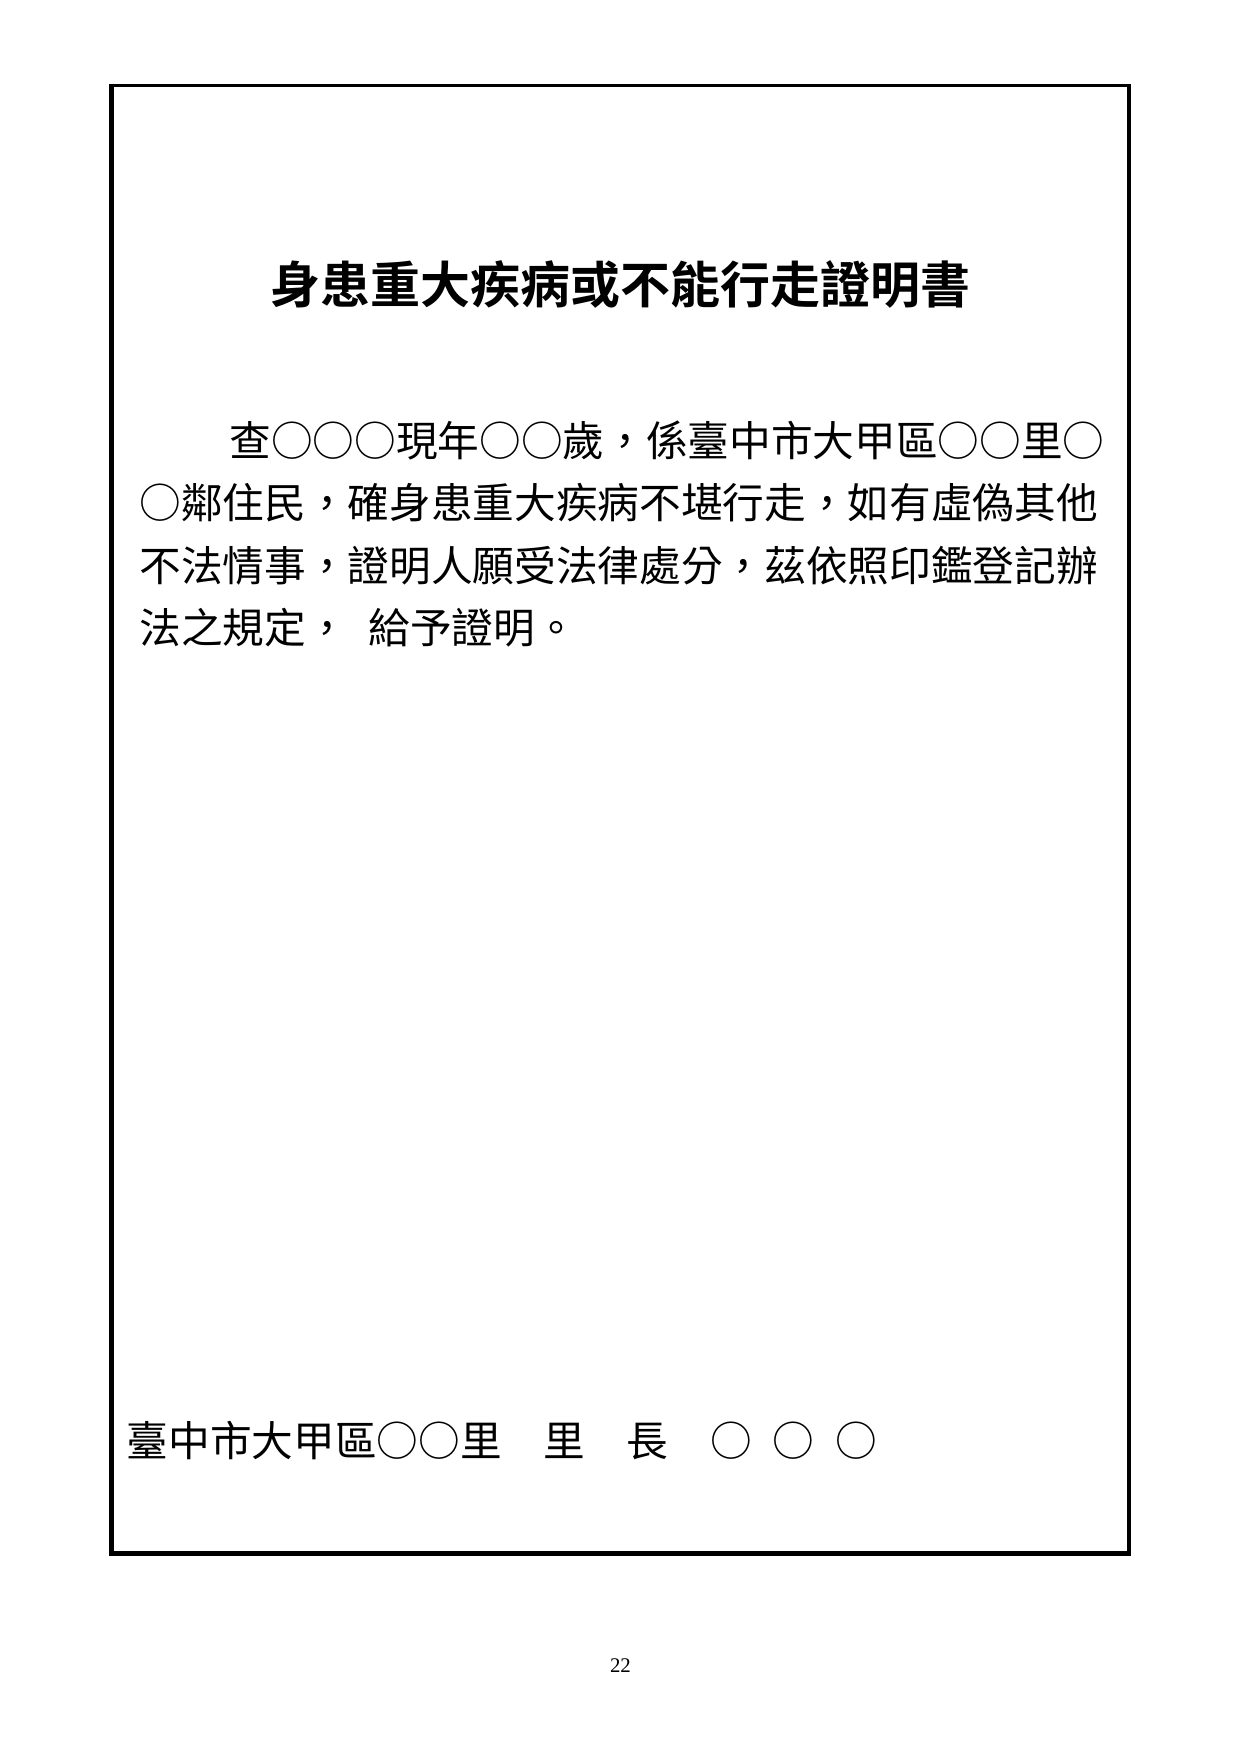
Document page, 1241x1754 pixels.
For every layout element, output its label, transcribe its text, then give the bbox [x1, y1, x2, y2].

table_header 身患重大疾病或不能行走證明書 查○○○現年○○歲，係臺中市大甲區○○里○○鄰住民，確身患重大疾病不堪行走，如有虛偽其他不法情事，證明人願受法律處分，茲依照印鑑登記辦法之規定， 給予證明。 臺中市大甲區○○里 里 長 ○ ○ ○ [114, 87, 1127, 1551]
